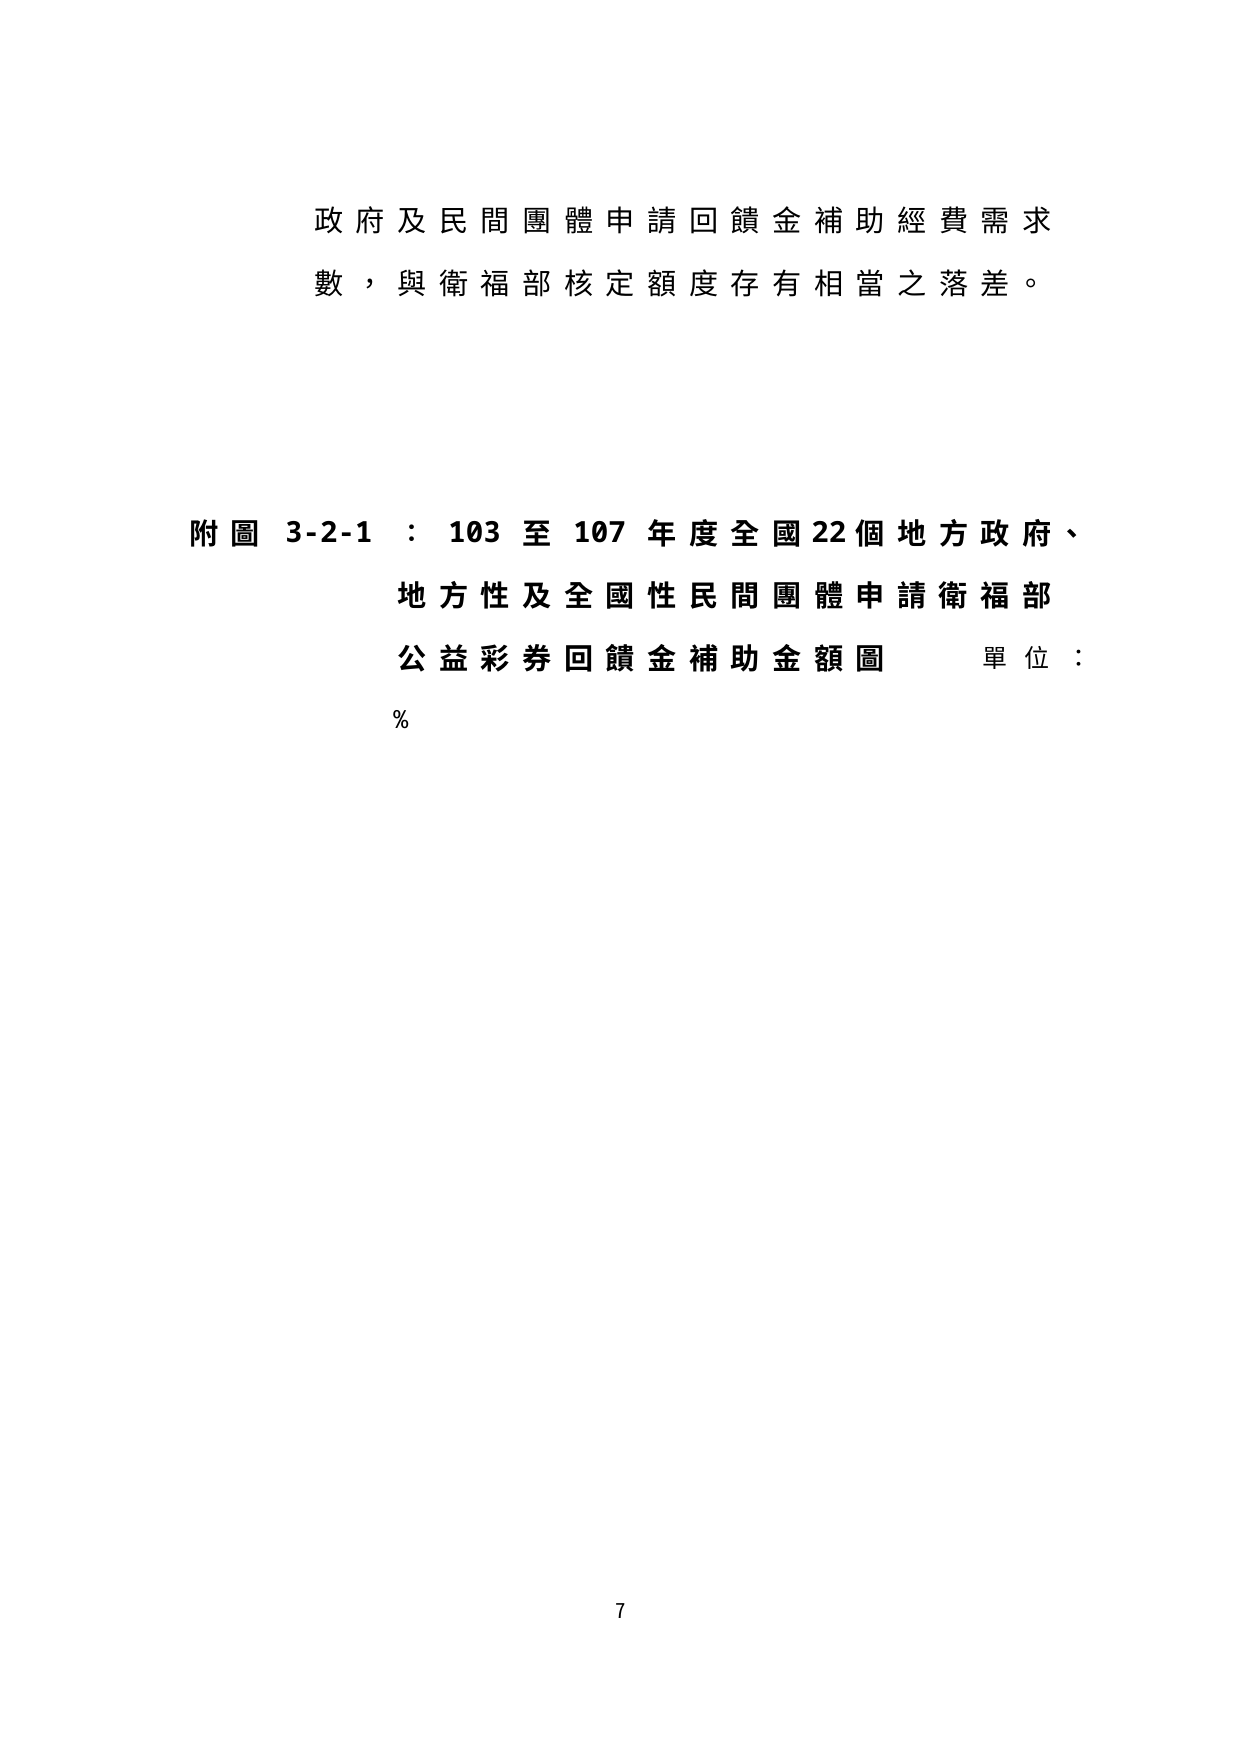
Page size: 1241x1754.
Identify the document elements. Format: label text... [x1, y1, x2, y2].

text 政府及民間團體申請回饋金補助經費需求數，與衛福部核定額度存有相當之落差。 [300, 177, 1058, 302]
text 附圖3-2-1：103至107年度全國22個地方政府、地方性及全國性民間團體申請衛福部公益彩券回饋金補助金額圖 單位：% [183, 490, 1058, 740]
